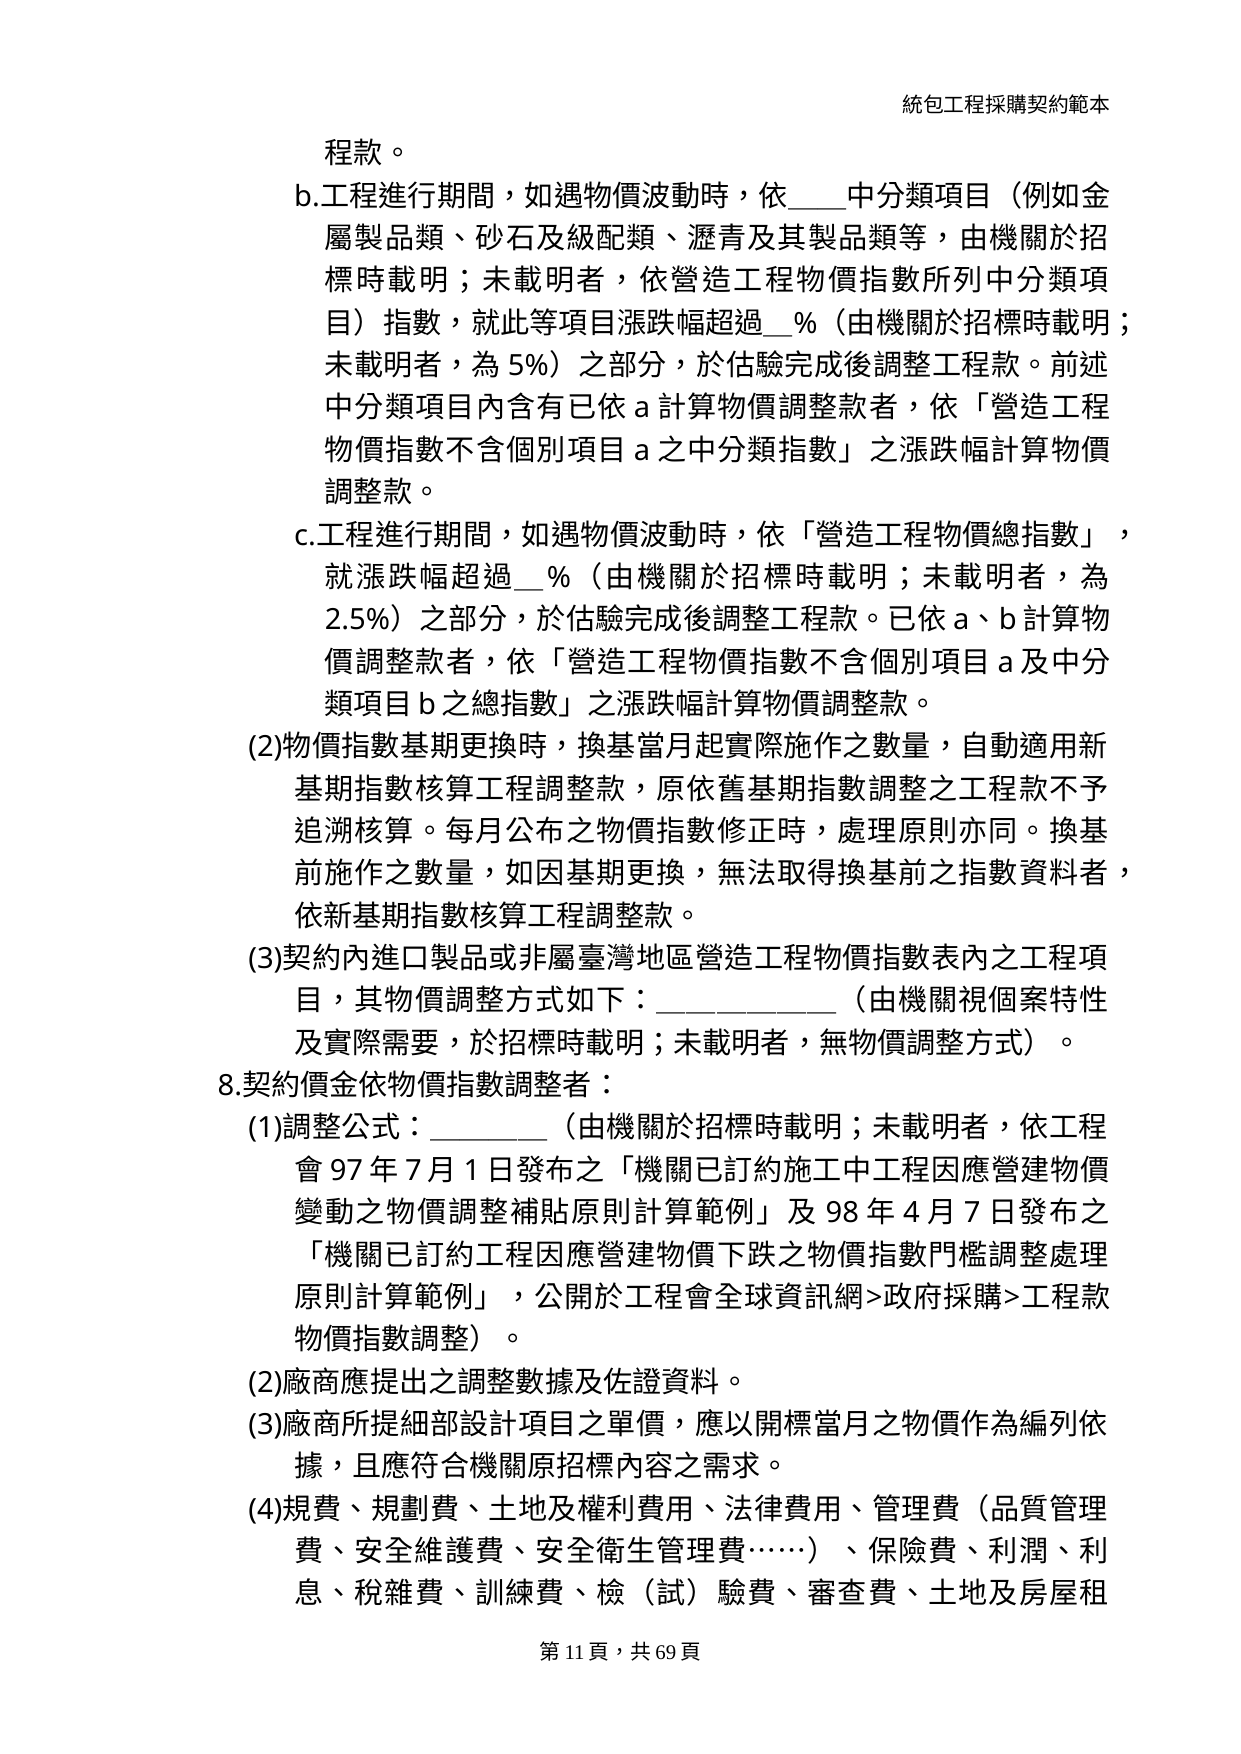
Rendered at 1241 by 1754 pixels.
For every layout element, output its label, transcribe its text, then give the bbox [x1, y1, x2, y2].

text (3)契約內進口製品或非屬臺灣地區營造工程物價指數表內之工程項目，其物價調整方式如下：＿＿＿＿＿＿（由機關視個案特性及實際需要，於招標時載明；未載明者，無物價調整方式）。 [248, 934, 1110, 1062]
text 程款。 [294, 130, 1110, 172]
text (2)廠商應提出之調整數據及佐證資料。 [248, 1358, 1110, 1401]
text (1)調整公式：＿＿＿＿（由機關於招標時載明；未載明者，依工程會97年7月1日發布之「機關已訂約施工中工程因應營建物價變動之物價調整補貼原則計算範例」及98年4月7日發布之「機關已訂約工程因應營建物價下跌之物價指數門檻調整處理原則計算範例」，公開於工程會全球資訊網>政府採購>工程款物價指數調整）。 [248, 1104, 1110, 1358]
text (3)廠商所提細部設計項目之單價，應以開標當月之物價作為編列依據，且應符合機關原招標內容之需求。 [248, 1401, 1110, 1485]
text 8.契約價金依物價指數調整者： [217, 1062, 1110, 1104]
text (4)規費、規劃費、土地及權利費用、法律費用、管理費（品質管理費、安全維護費、安全衛生管理費……）、保險費、利潤、利息、稅雜費、訓練費、檢（試）驗費、審查費、土地及房屋租 [248, 1485, 1110, 1612]
text c.工程進行期間，如遇物價波動時，依「營造工程物價總指數」，就漲跌幅超過＿%（由機關於招標時載明；未載明者，為2.5%）之部分，於估驗完成後調整工程款。已依a、b計算物價調整款者，依「營造工程物價指數不含個別項目a及中分類項目b之總指數」之漲跌幅計算物價調整款。 [294, 511, 1110, 723]
text b.工程進行期間，如遇物價波動時，依＿＿中分類項目（例如金屬製品類、砂石及級配類、瀝青及其製品類等，由機關於招標時載明；未載明者，依營造工程物價指數所列中分類項目）指數，就此等項目漲跌幅超過＿%（由機關於招標時載明；未載明者，為5%）之部分，於估驗完成後調整工程款。前述中分類項目內含有已依a計算物價調整款者，依「營造工程物價指數不含個別項目a之中分類指數」之漲跌幅計算物價調整款。 [294, 172, 1110, 511]
text (2)物價指數基期更換時，換基當月起實際施作之數量，自動適用新基期指數核算工程調整款，原依舊基期指數調整之工程款不予追溯核算。每月公布之物價指數修正時，處理原則亦同。換基前施作之數量，如因基期更換，無法取得換基前之指數資料者，依新基期指數核算工程調整款。 [248, 723, 1110, 934]
